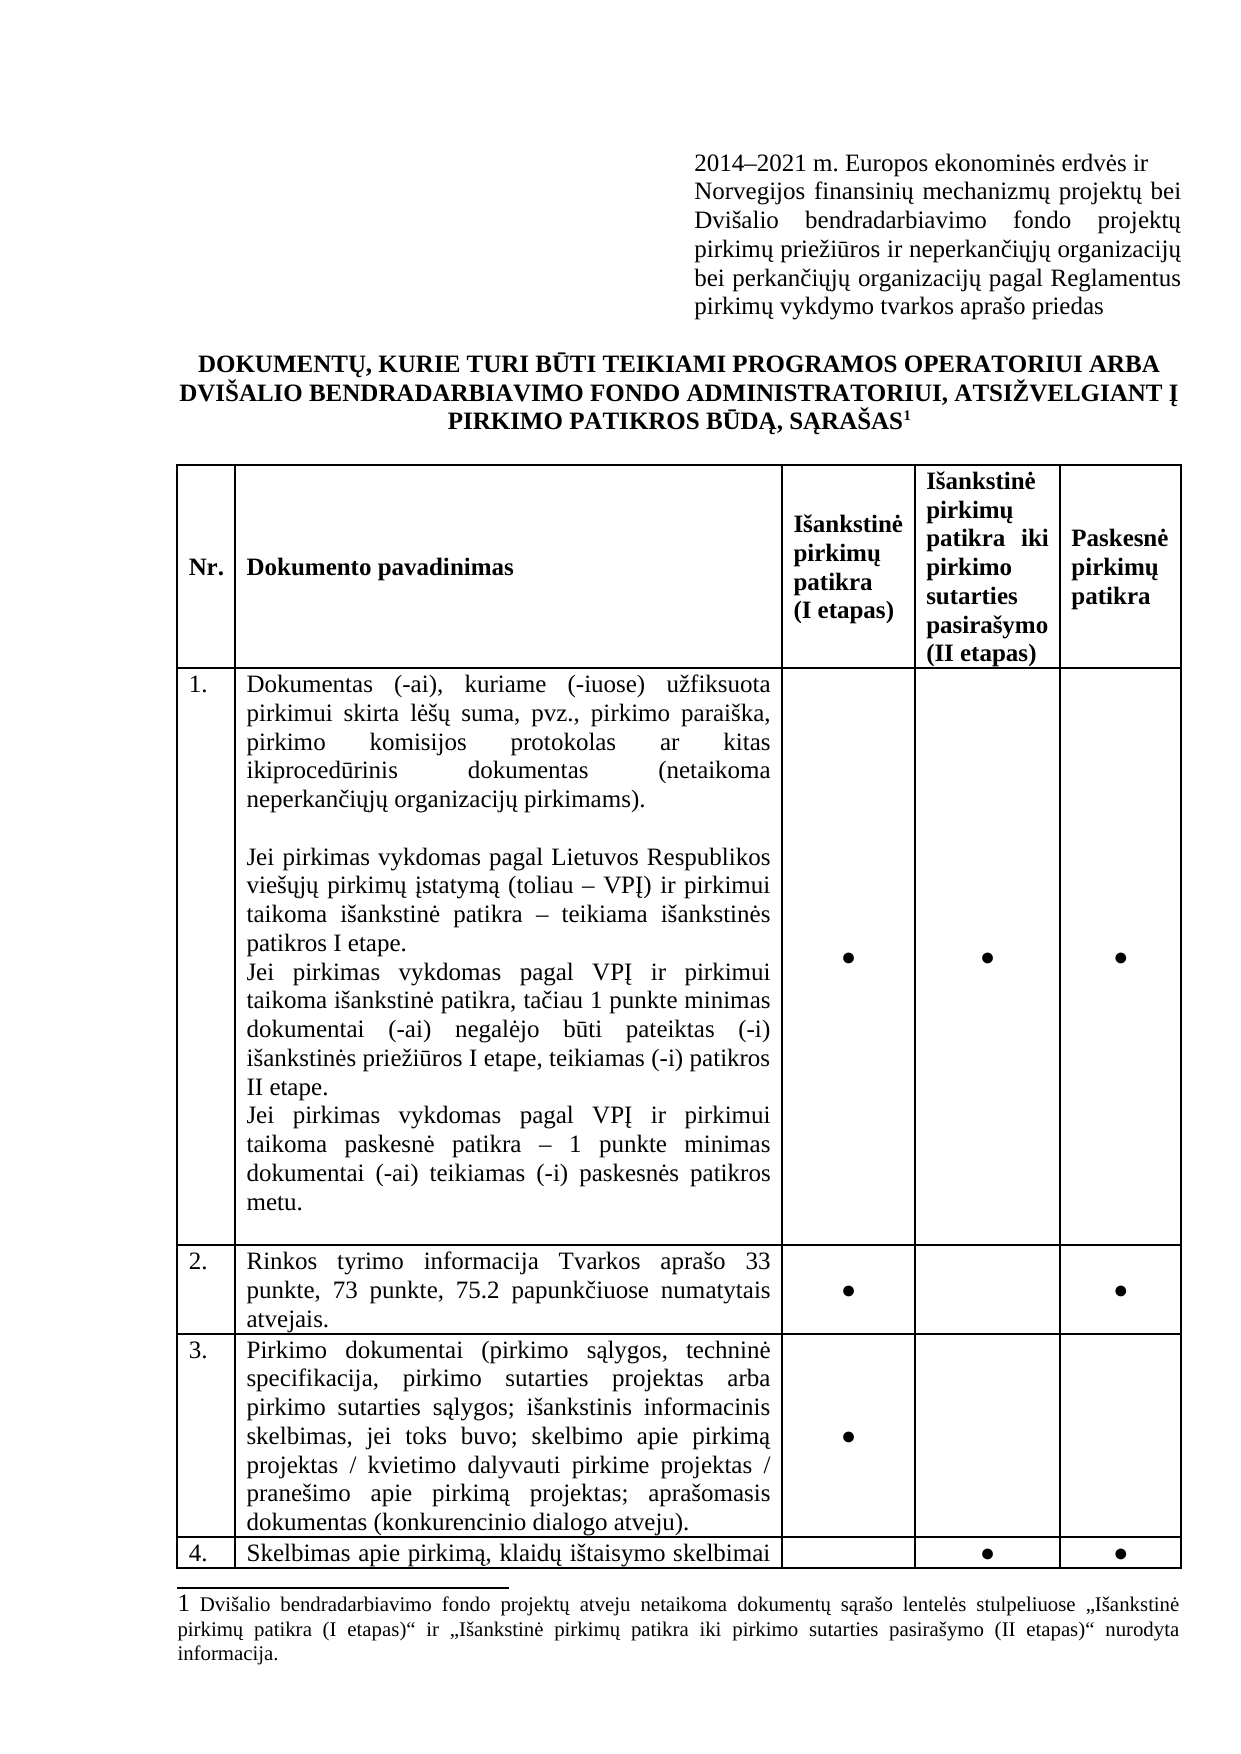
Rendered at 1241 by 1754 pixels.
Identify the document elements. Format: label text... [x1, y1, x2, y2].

table_cell [916, 1335, 1059, 1536]
table_cell [916, 1246, 1059, 1333]
text DOKUMENTŲ, KURIE TURI BŪTI TEIKIAMI PROGRAMOS OPERATORIUI ARBA DVIŠALIO BENDRADARBIAVIMO FONDO ADMINISTRATORIUI, ATSIŽVELGIANT Į PIRKIMO PATIKROS BŪDĄ, SĄRAŠAS [177, 349, 1181, 435]
table_cell Pirkimo dokumentai (pirkimo sąlygos, techninė specifikacija, pirkimo sutarties projektas arba pirkimo sutarties sąlygos; išankstinis informacinis skelbimas, jei toks buvo; skelbimo apie pirkimą projektas / kvietimo dalyvauti pirkime projektas / pranešimo apie pirkimą projektas; aprašomasis dokumentas (konkurencinio dialogo atveju). [236, 1335, 781, 1536]
text Norvegijos finansinių mechanizmų projektų bei Dvišalio bendradarbiavimo fondo projektų pirkimų priežiūros ir neperkančiųjų organizacijų bei perkančiųjų organizacijų pagal Reglamentus pirkimų vykdymo tvarkos aprašo priedas [694, 176, 1181, 320]
table_cell ● [783, 669, 914, 1244]
table_cell Rinkos tyrimo informacija Tvarkos aprašo 33 punkte, 73 punkte, 75.2 papunkčiuose numatytais atvejais. [236, 1246, 781, 1333]
table_cell ● [1061, 1246, 1180, 1333]
text Dvišalio bendradarbiavimo fondo projektų atveju netaikoma dokumentų sąrašo lentelės stulpeliuose „Išankstinė pirkimų patikra (I etapas)“ ir „Išankstinė pirkimų patikra iki pirkimo sutarties pasirašymo (II etapas)“ nurodyta informacija. [177, 1588, 1181, 1665]
table_cell ● [916, 1538, 1059, 1567]
table_header Dokumento pavadinimas [236, 466, 781, 667]
table_cell [783, 1538, 914, 1567]
table_header Paskesnė pirkimų patikra [1061, 466, 1180, 667]
table_cell 3. [178, 1335, 234, 1536]
table_cell 4. [178, 1538, 234, 1567]
table_cell Skelbimas apie pirkimą, klaidų ištaisymo skelbimai [236, 1538, 781, 1567]
table_cell ● [783, 1246, 914, 1333]
table_cell 1. [178, 669, 234, 1244]
table_cell ● [916, 669, 1059, 1244]
table_cell ● [783, 1335, 914, 1536]
table_header Nr. [178, 466, 234, 667]
table_header Išankstinė pirkimų patikra iki pirkimo sutarties pasirašymo (II etapas) [916, 466, 1059, 667]
table_cell 2. [178, 1246, 234, 1333]
table_cell Dokumentas (-ai), kuriame (-iuose) užfiksuota pirkimui skirta lėšų suma, pvz., pirkimo paraiška, pirkimo komisijos protokolas ar kitas ikiprocedūrinis dokumentas (netaikoma neperkančiųjų organizacijų pirkimams). Jei pirkimas vykdomas pagal Lietuvos Respublikos viešųjų pirkimų įstatymą (toliau – VPĮ) ir pirkimui taikoma išankstinė patikra – teikiama išankstinės patikros I etape. Jei pirkimas vykdomas pagal VPĮ ir pirkimui taikoma išankstinė patikra, tačiau 1 punkte minimas dokumentai (-ai) negalėjo būti pateiktas (-i) išankstinės priežiūros I etape, teikiamas (-i) patikros II etape. Jei pirkimas vykdomas pagal VPĮ ir pirkimui taikoma paskesnė patikra – 1 punkte minimas dokumentai (-ai) teikiamas (-i) paskesnės patikros metu. [236, 669, 781, 1244]
text 2014–2021 m. Europos ekonominės erdvės ir [177, 148, 1181, 176]
table_cell ● [1061, 1538, 1180, 1567]
table_header Išankstinė pirkimų patikra (I etapas) [783, 466, 914, 667]
table_cell [1061, 1335, 1180, 1536]
table_cell ● [1061, 669, 1180, 1244]
